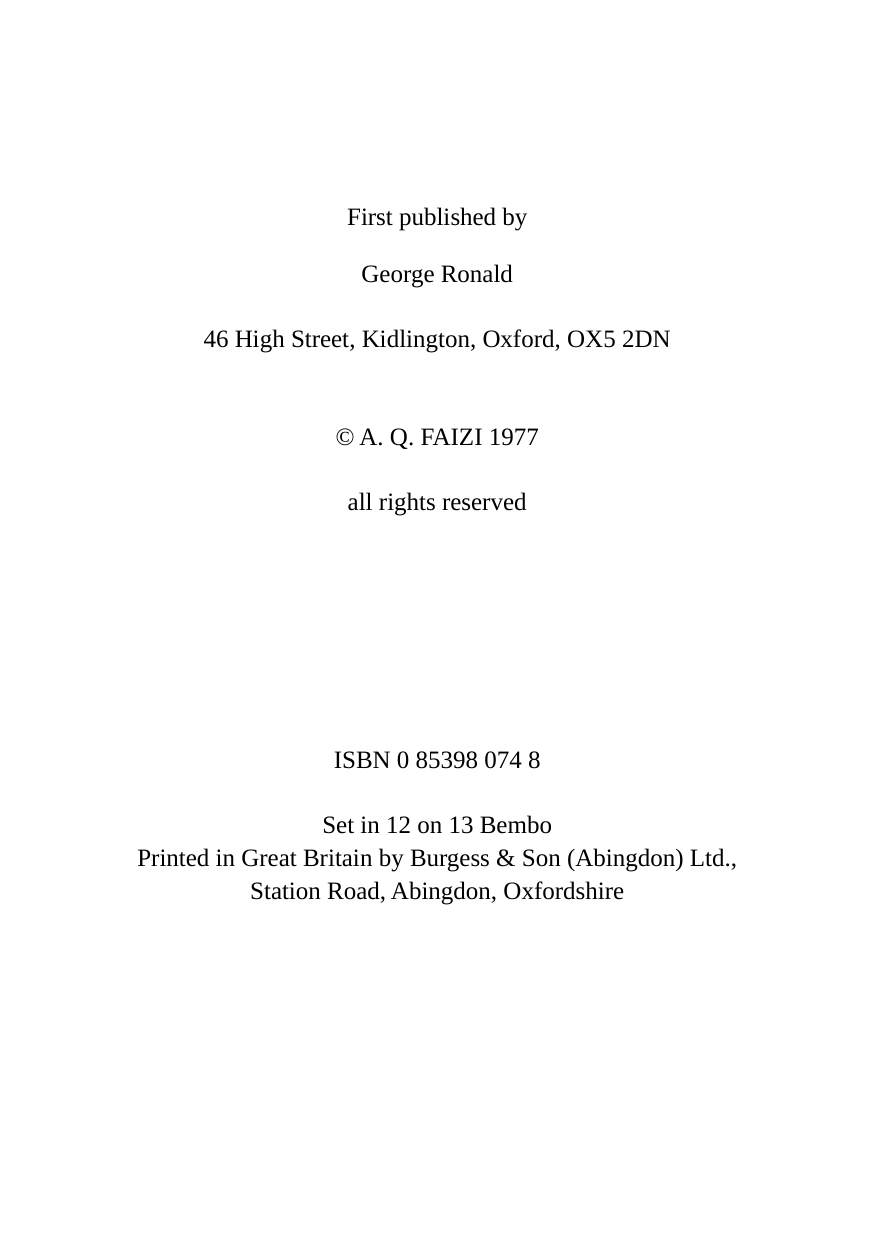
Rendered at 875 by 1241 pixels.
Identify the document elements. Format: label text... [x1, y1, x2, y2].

text all rights reserved [118, 487, 756, 516]
text Set in 12 on 13 Bembo [118, 810, 756, 839]
text Station Road, Abingdon, Oxfordshire [118, 876, 756, 905]
text First published by [118, 202, 756, 231]
text 46 High Street, Kidlington, Oxford, OX5 2DN [118, 324, 756, 353]
text George Ronald [118, 259, 756, 288]
text Printed in Great Britain by Burgess & Son (Abingdon) Ltd., [118, 843, 756, 872]
text ISBN 0 85398 074 8 [118, 745, 756, 774]
text © A. Q. FAIZI 1977 [118, 422, 756, 450]
